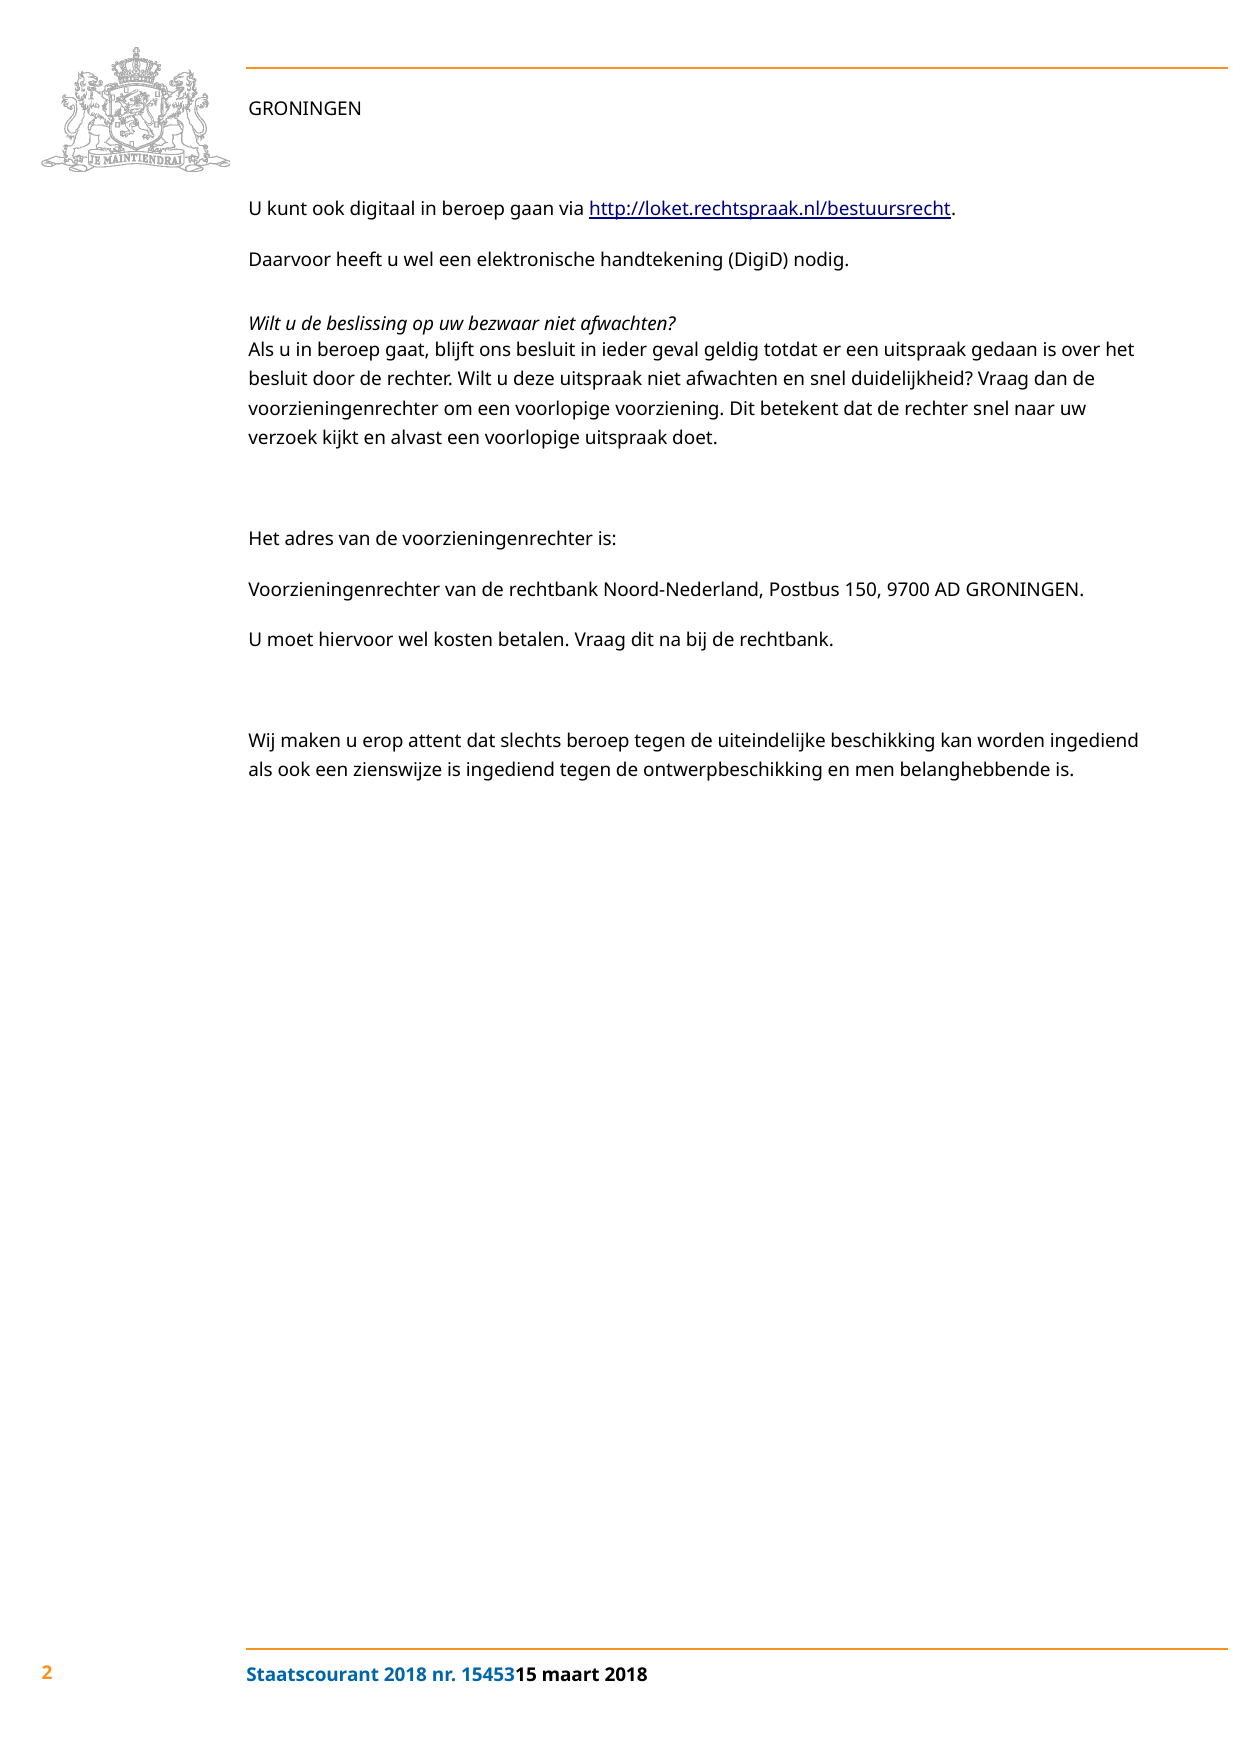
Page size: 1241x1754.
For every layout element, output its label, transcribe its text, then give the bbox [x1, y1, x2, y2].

text Het adres van de voorzieningenrechter is: [248, 525, 1152, 551]
text U moet hiervoor wel kosten betalen. Vraag dit na bij de rechtbank. [248, 626, 1152, 652]
text Wij maken u erop attent dat slechts beroep tegen de uiteindelijke beschikking kan worden ingediend als ook een zienswijze is ingediend tegen de ontwerpbeschikking en men belanghebbende is. [248, 727, 1152, 782]
text GRONINGEN [248, 95, 1152, 121]
text Daarvoor heeft u wel een elektronische handtekening (DigiD) nodig. [248, 246, 1152, 272]
text Als u in beroep gaat, blijft ons besluit in ieder geval geldig totdat er een uitspraak gedaan is over het besluit door de rechter. Wilt u deze uitspraak niet afwachten en snel duidelijkheid? Vraag dan de voorzieningenrechter om een voorlopige voorziening. Dit betekent dat de rechter snel naar uw verzoek kijkt en alvast een voorlopige uitspraak doet. [248, 336, 1152, 450]
text Voorzieningenrechter van de rechtbank Noord-Nederland, Postbus 150, 9700 AD GRONINGEN. [248, 576, 1152, 601]
text U kunt ook digitaal in beroep gaan via http://loket.rechtspraak.nl/bestuursrecht. [248, 196, 1152, 221]
text Wilt u de beslissing op uw bezwaar niet afwachten? [248, 310, 1152, 336]
picture [41, 47, 231, 172]
